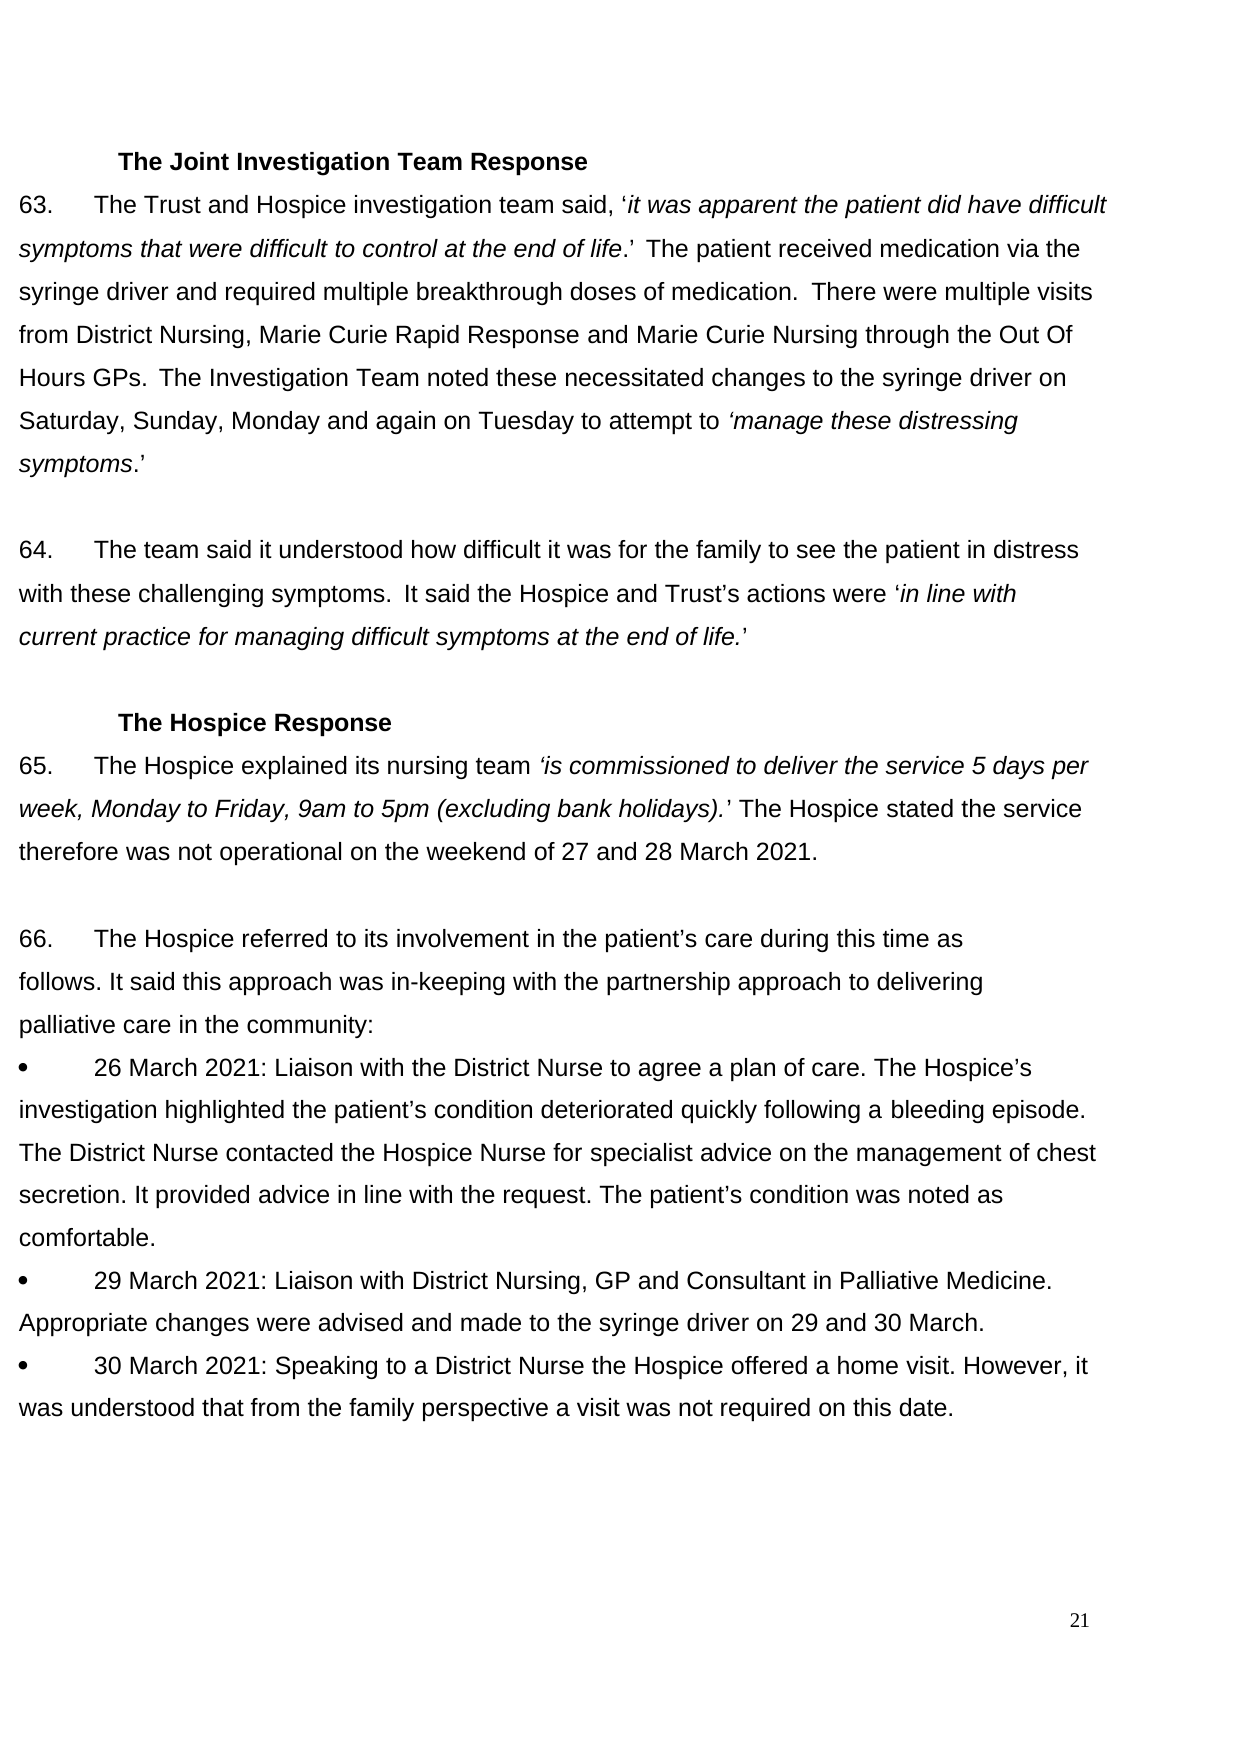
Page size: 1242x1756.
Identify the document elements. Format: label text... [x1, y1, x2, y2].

text The Joint Investigation Team Response [118, 147, 1225, 176]
list The Hospice referred to its involvement in the patient’s care during this time as follows. It said this approach was in-keeping with the partnership approach to delivering palliative care in the community: [19, 923, 1043, 1038]
list The Hospice explained its nursing team ‘is commissioned to deliver the service 5 days per week, Monday to Friday, 9am to 5pm (excluding bank holidays).’ The Hospice stated the service therefore was not operational on the weekend of 27 and 28 March 2021. [19, 751, 1097, 866]
list The team said it understood how difficult it was for the family to see the patient in distress with these challenging symptoms. It said the Hospice and Trust’s actions were ‘in line with current practice for managing difficult symptoms at the end of life.’ [19, 535, 1093, 650]
list 29 March 2021: Liaison with District Nursing, GP and Consultant in Palliative Medicine. Appropriate changes were advised and made to the syringe driver on 29 and 30 March. [19, 1266, 1116, 1337]
list 26 March 2021: Liaison with the District Nurse to agree a plan of care. The Hospice’s investigation highlighted the patient’s condition deteriorated quickly following a bleeding episode. The District Nurse contacted the Hospice Nurse for specialist advice on the management of chest secretion. It provided advice in line with the request. The patient’s condition was noted as comfortable. [19, 1053, 1097, 1252]
text The Hospice Response [118, 708, 1225, 737]
list 30 March 2021: Speaking to a District Nurse the Hospice offered a home visit. However, it was understood that from the family perspective a visit was not required on this date. [19, 1351, 1095, 1422]
list The Trust and Hospice investigation team said, ‘it was apparent the patient did have difficult symptoms that were difficult to control at the end of life.’ The patient received medication via the syringe driver and required multiple breakthrough doses of medication. There were multiple visits from District Nursing, Marie Curie Rapid Response and Marie Curie Nursing through the Out Of Hours GPs. The Investigation Team noted these necessitated changes to the syringe driver on Saturday, Sunday, Monday and again on Tuesday to attempt to ‘manage these distressing symptoms.’ [19, 190, 1118, 478]
